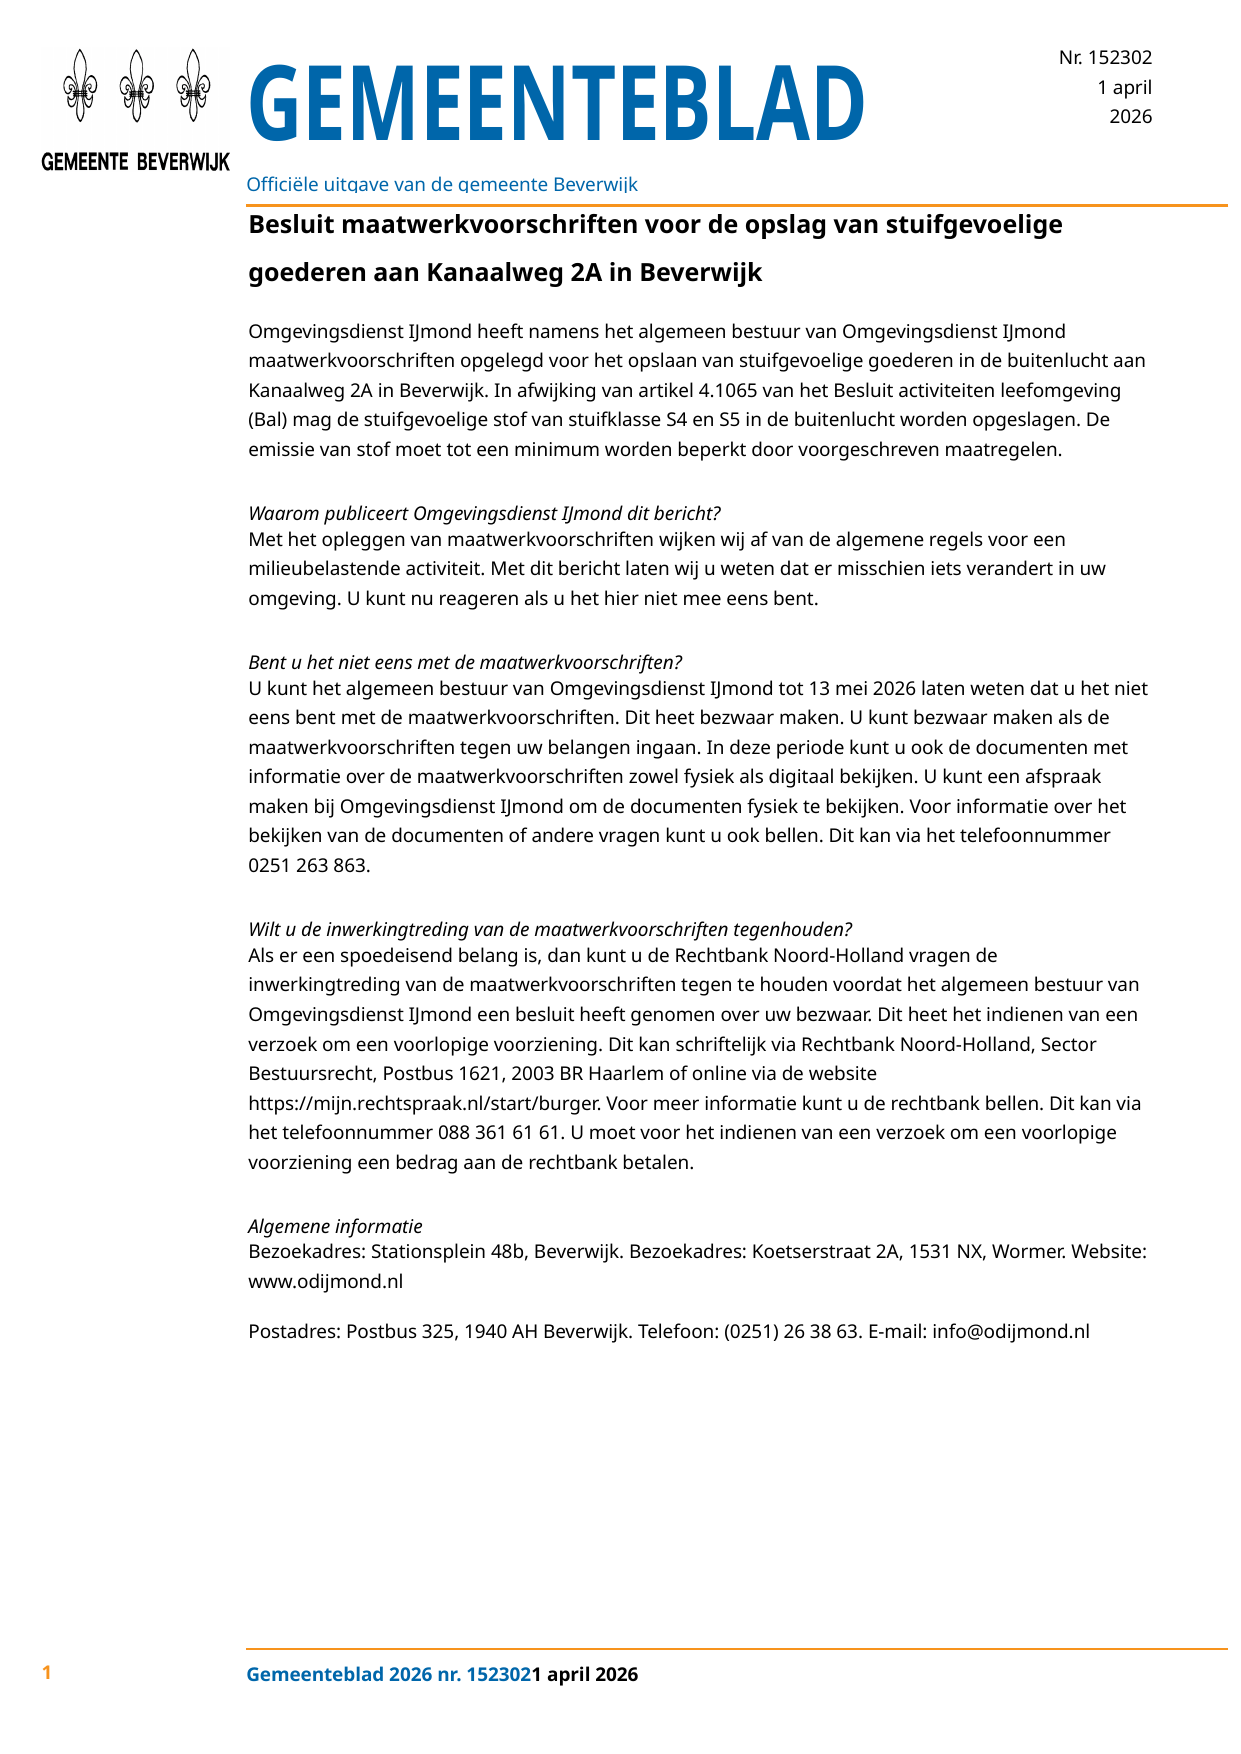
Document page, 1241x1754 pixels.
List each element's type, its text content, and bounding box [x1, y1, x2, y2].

text Postadres: Postbus 325, 1940 AH Beverwijk. Telefoon: (0251) 26 38 63. E-mail: info@odijmond.nl [248, 1319, 1152, 1344]
text Bezoekadres: Stationsplein 48b, Beverwijk. Bezoekadres: Koetserstraat 2A, 1531 NX, Wormer. Website: www.odijmond.nl [248, 1239, 1152, 1294]
text Omgevingsdienst IJmond heeft namens het algemeen bestuur van Omgevingsdienst IJmond maatwerkvoorschriften opgelegd voor het opslaan van stuifgevoelige goederen in de buitenlucht aan Kanaalweg 2A in Beverwijk. In afwijking van artikel 4.1065 van het Besluit activiteiten leefomgeving (Bal) mag de stuifgevoelige stof van stuifklasse S4 en S5 in de buitenlucht worden opgeslagen. De emissie van stof moet tot een minimum worden beperkt door voorgeschreven maatregelen. [248, 318, 1152, 462]
text Met het opleggen van maatwerkvoorschriften wijken wij af van de algemene regels voor een milieubelastende activiteit. Met dit bericht laten wij u weten dat er misschien iets verandert in uw omgeving. U kunt nu reageren als u het hier niet mee eens bent. [248, 526, 1152, 611]
picture [41, 47, 231, 172]
text Wilt u de inwerkingtreding van de maatwerkvoorschriften tegenhouden? [248, 916, 1152, 942]
text U kunt het algemeen bestuur van Omgevingsdienst IJmond tot 13 mei 2026 laten weten dat u het niet eens bent met de maatwerkvoorschriften. Dit heet bezwaar maken. U kunt bezwaar maken als de maatwerkvoorschriften tegen uw belangen ingaan. In deze periode kunt u ook de documenten met informatie over de maatwerkvoorschriften zowel fysiek als digitaal bekijken. U kunt een afspraak maken bij Omgevingsdienst IJmond om de documenten fysiek te bekijken. Voor informatie over het bekijken van de documenten of andere vragen kunt u ook bellen. Dit kan via het telefoonnummer 0251 263 863. [248, 675, 1152, 878]
text Besluit maatwerkvoorschriften voor de opslag van stuifgevoelige goederen aan Kanaalweg 2A in Beverwijk [248, 207, 1152, 288]
text Waarom publiceert Omgevingsdienst IJmond dit bericht? [248, 500, 1152, 526]
text Als er een spoedeisend belang is, dan kunt u de Rechtbank Noord-Holland vragen de inwerkingtreding van de maatwerkvoorschriften tegen te houden voordat het algemeen bestuur van Omgevingsdienst IJmond een besluit heeft genomen over uw bezwaar. Dit heet het indienen van een verzoek om een voorlopige voorziening. Dit kan schriftelijk via Rechtbank Noord-Holland, Sector Bestuursrecht, Postbus 1621, 2003 BR Haarlem of online via de website https://mijn.rechtspraak.nl/start/burger. Voor meer informatie kunt u de rechtbank bellen. Dit kan via het telefoonnummer 088 361 61 61. U moet voor het indienen van een verzoek om een voorlopige voorziening een bedrag aan de rechtbank betalen. [248, 942, 1152, 1175]
text Bent u het niet eens met de maatwerkvoorschriften? [248, 649, 1152, 675]
text Algemene informatie [248, 1213, 1152, 1239]
